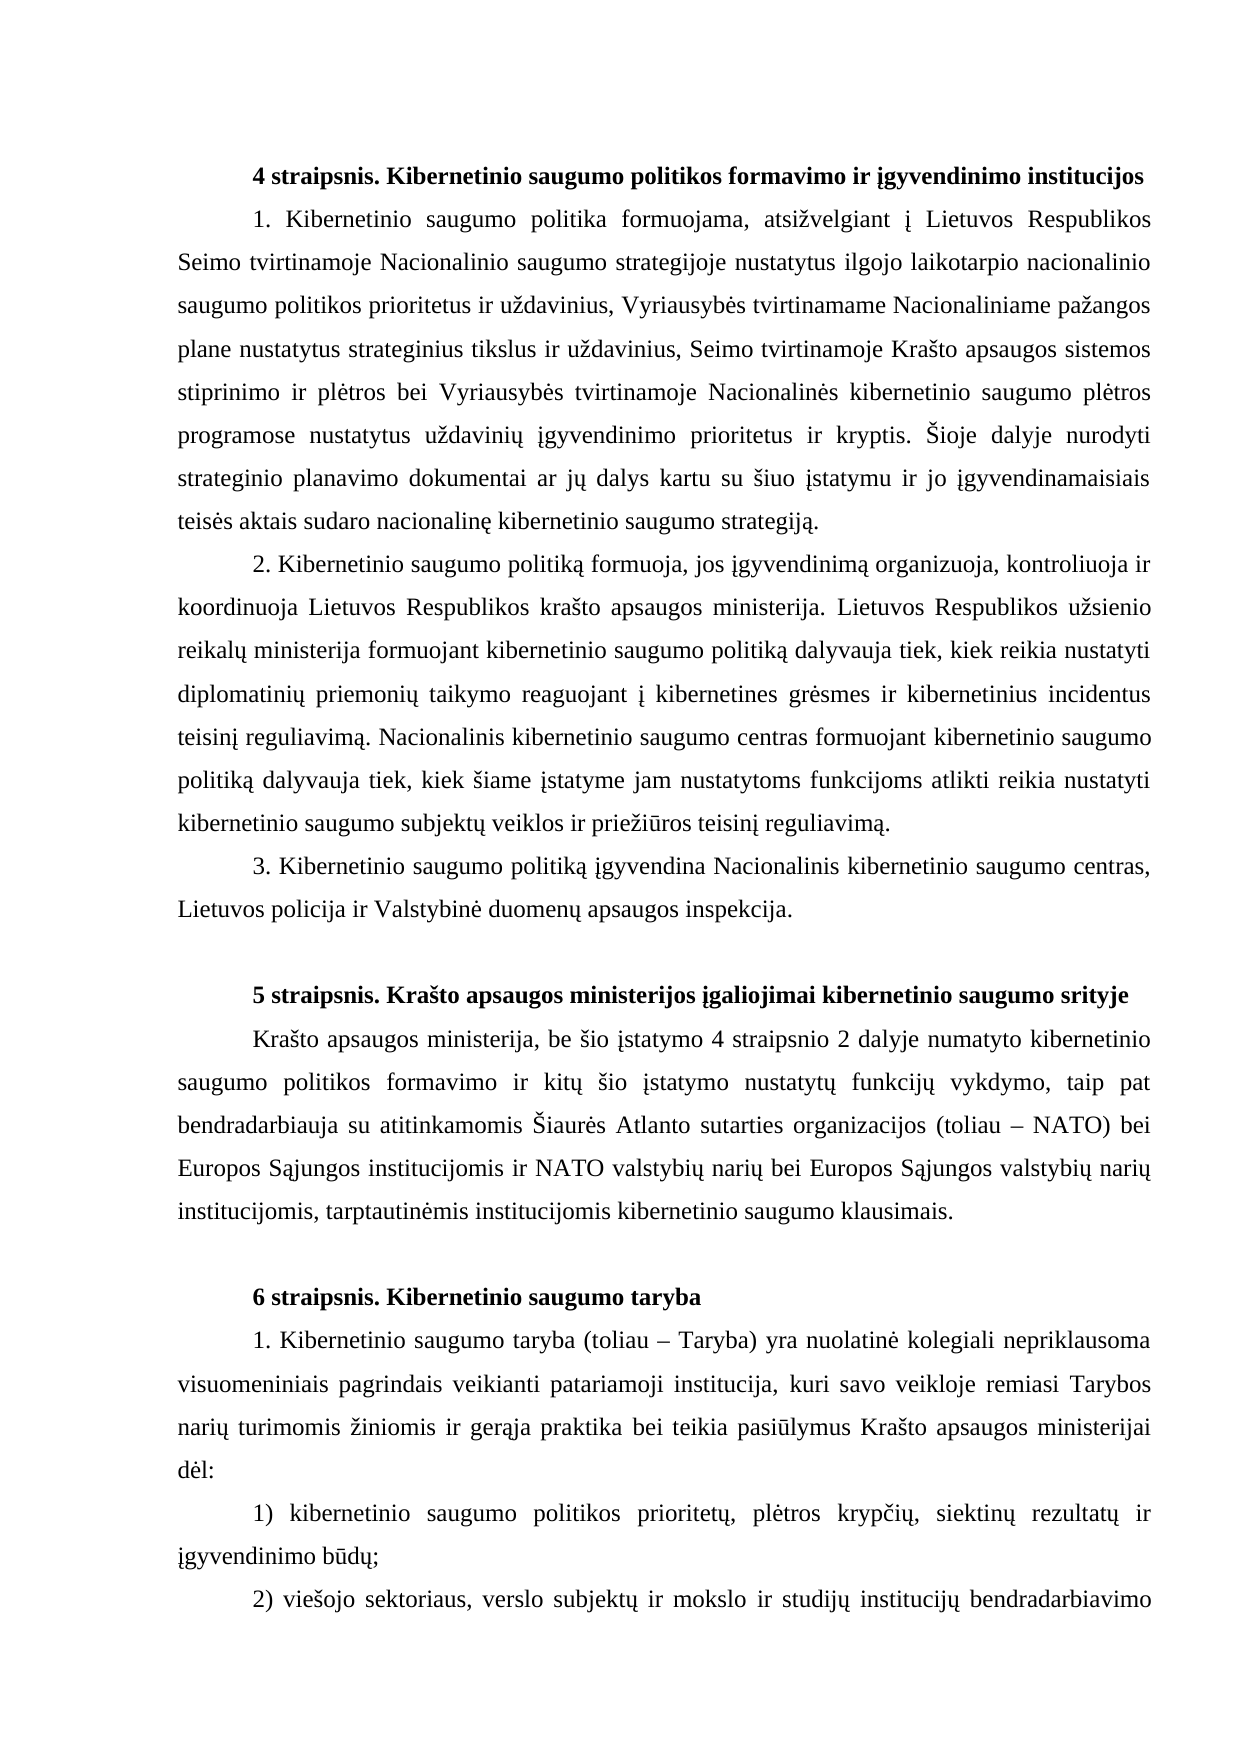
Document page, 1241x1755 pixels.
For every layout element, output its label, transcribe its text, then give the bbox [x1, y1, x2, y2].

text 6 straipsnis. Kibernetinio saugumo taryba [177, 1282, 1152, 1311]
text 4 straipsnis. Kibernetinio saugumo politikos formavimo ir įgyvendinimo institucijos [177, 161, 1152, 190]
text 1. Kibernetinio saugumo taryba (toliau – Taryba) yra nuolatinė kolegiali nepriklausoma visuomeniniais pagrindais veikianti patariamoji institucija, kuri savo veikloje remiasi Tarybos narių turimomis žiniomis ir gerąja praktika bei teikia pasiūlymus Krašto apsaugos ministerijai dėl: [177, 1326, 1152, 1484]
text 1. Kibernetinio saugumo politika formuojama, atsižvelgiant į Lietuvos Respublikos Seimo tvirtinamoje Nacionalinio saugumo strategijoje nustatytus ilgojo laikotarpio nacionalinio saugumo politikos prioritetus ir uždavinius, Vyriausybės tvirtinamame Nacionaliniame pažangos plane nustatytus strateginius tikslus ir uždavinius, Seimo tvirtinamoje Krašto apsaugos sistemos stiprinimo ir plėtros bei Vyriausybės tvirtinamoje Nacionalinės kibernetinio saugumo plėtros programose nustatytus uždavinių įgyvendinimo prioritetus ir kryptis. Šioje dalyje nurodyti strateginio planavimo dokumentai ar jų dalys kartu su šiuo įstatymu ir jo įgyvendinamaisiais teisės aktais sudaro nacionalinę kibernetinio saugumo strategiją. [177, 204, 1152, 535]
text 2) viešojo sektoriaus, verslo subjektų ir mokslo ir studijų institucijų bendradarbiavimo [177, 1584, 1152, 1613]
text 1) kibernetinio saugumo politikos prioritetų, plėtros krypčių, siektinų rezultatų ir įgyvendinimo būdų; [177, 1498, 1152, 1570]
text 5 straipsnis. Krašto apsaugos ministerijos įgaliojimai kibernetinio saugumo srityje [177, 981, 1152, 1009]
text 3. Kibernetinio saugumo politiką įgyvendina Nacionalinis kibernetinio saugumo centras, Lietuvos policija ir Valstybinė duomenų apsaugos inspekcija. [177, 851, 1152, 923]
text Krašto apsaugos ministerija, be šio įstatymo 4 straipsnio 2 dalyje numatyto kibernetinio saugumo politikos formavimo ir kitų šio įstatymo nustatytų funkcijų vykdymo, taip pat bendradarbiauja su atitinkamomis Šiaurės Atlanto sutarties organizacijos (toliau – NATO) bei Europos Sąjungos institucijomis ir NATO valstybių narių bei Europos Sąjungos valstybių narių institucijomis, tarptautinėmis institucijomis kibernetinio saugumo klausimais. [177, 1024, 1152, 1225]
text 2. Kibernetinio saugumo politiką formuoja, jos įgyvendinimą organizuoja, kontroliuoja ir koordinuoja Lietuvos Respublikos krašto apsaugos ministerija. Lietuvos Respublikos užsienio reikalų ministerija formuojant kibernetinio saugumo politiką dalyvauja tiek, kiek reikia nustatyti diplomatinių priemonių taikymo reaguojant į kibernetines grėsmes ir kibernetinius incidentus teisinį reguliavimą. Nacionalinis kibernetinio saugumo centras formuojant kibernetinio saugumo politiką dalyvauja tiek, kiek šiame įstatyme jam nustatytoms funkcijoms atlikti reikia nustatyti kibernetinio saugumo subjektų veiklos ir priežiūros teisinį reguliavimą. [177, 549, 1152, 837]
